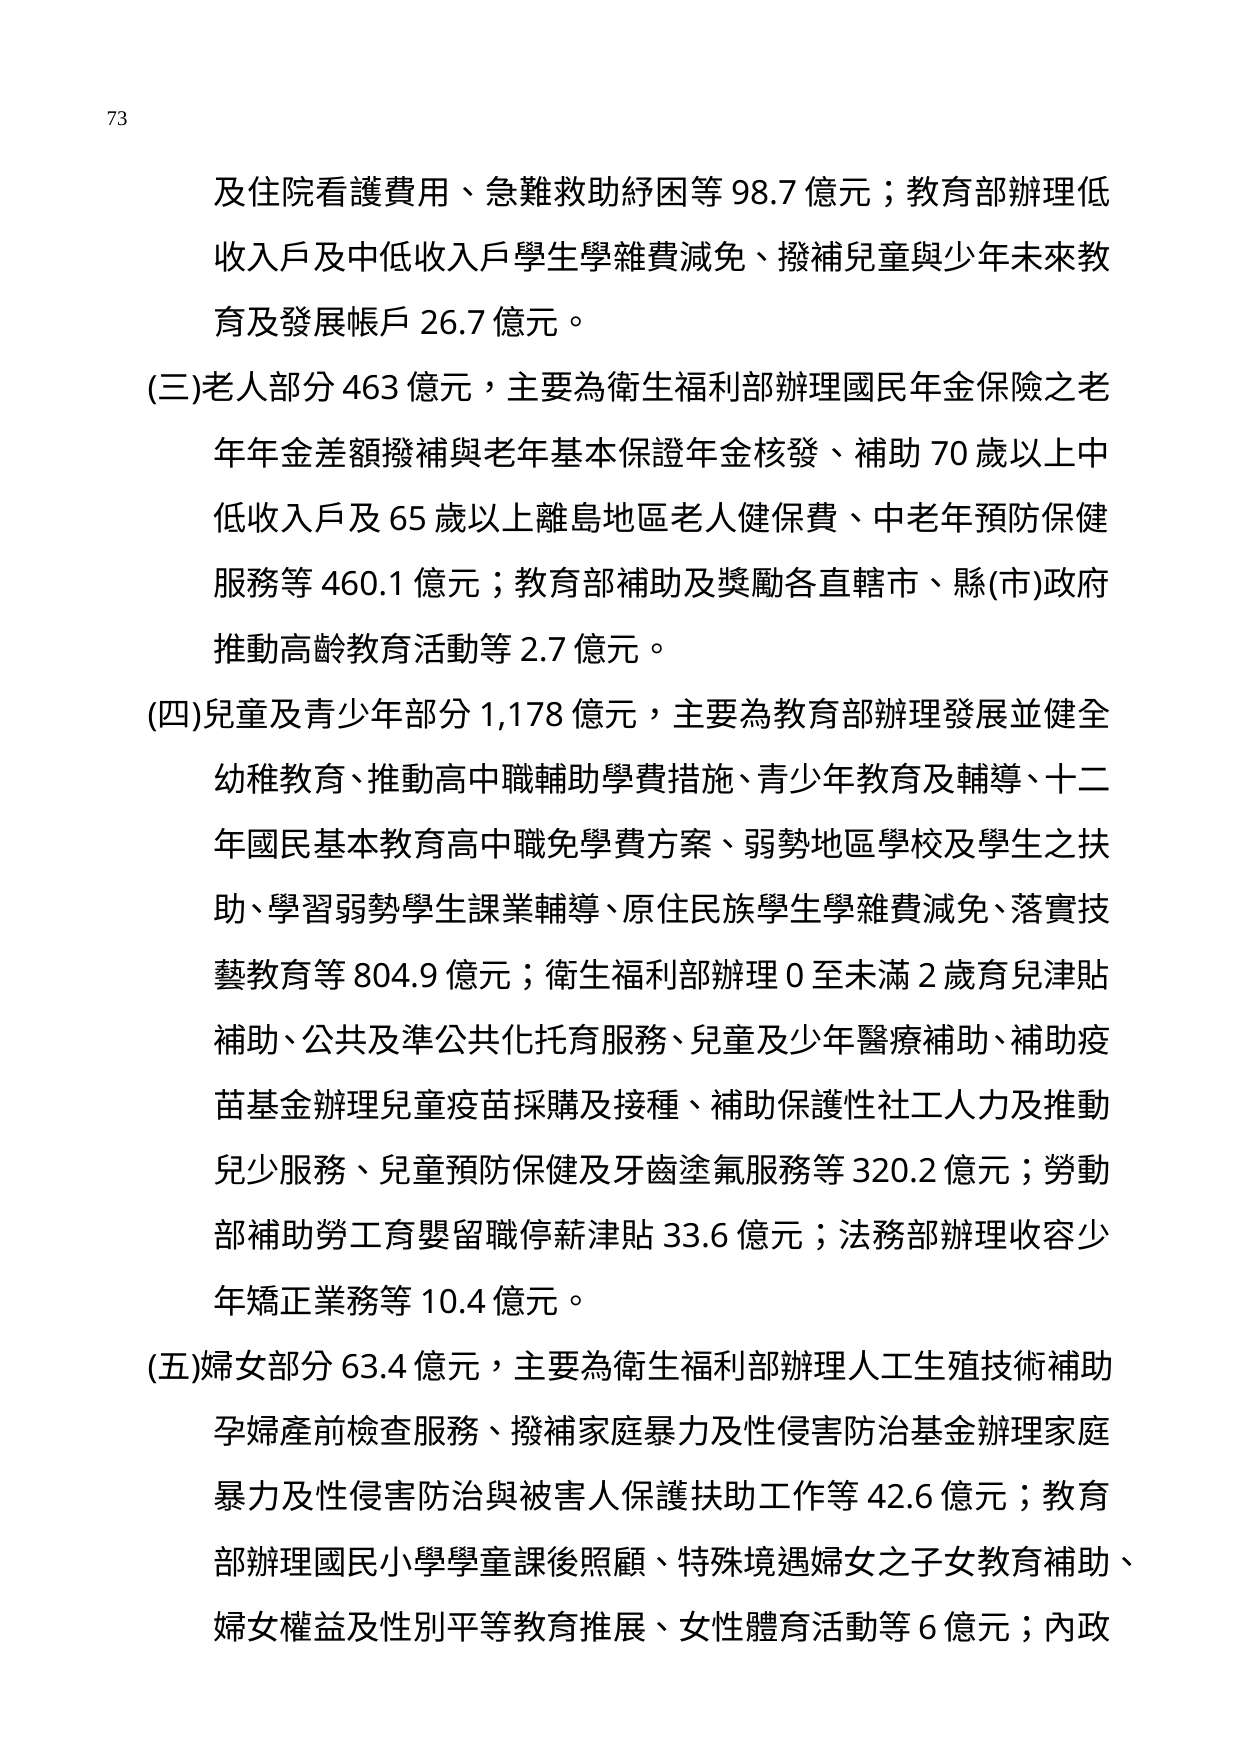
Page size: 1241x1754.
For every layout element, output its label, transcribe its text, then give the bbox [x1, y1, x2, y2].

text (三)老人部分463億元，主要為衛生福利部辦理國民年金保險之老年年金差額撥補與老年基本保證年金核發、補助70歲以上中低收入戶及65歲以上離島地區老人健保費、中老年預防保健服務等460.1億元；教育部補助及獎勵各直轄市、縣(市)政府推動高齡教育活動等2.7億元。 [147, 361, 1110, 671]
text (五)婦女部分63.4億元，主要為衛生福利部辦理人工生殖技術補助、孕婦產前檢查服務、撥補家庭暴力及性侵害防治基金辦理家庭暴力及性侵害防治與被害人保護扶助工作等42.6億元；教育部辦理國民小學學童課後照顧、特殊境遇婦女之子女教育補助、婦女權益及性別平等教育推展、女性體育活動等6億元；內政部撥補新住民發展基金辦理社會安全網絡服務、新住民家庭學習成長、子女托育、多元文化推廣及人才培力等4.1億元；國防部營造性別友善及平權就業環境等經費3.7億元。 [147, 1340, 1110, 1649]
text 及住院看護費用、急難救助紓困等98.7億元；教育部辦理低收入戶及中低收入戶學生學雜費減免、撥補兒童與少年未來教育及發展帳戶26.7億元。 [147, 165, 1110, 344]
text (四)兒童及青少年部分1,178億元，主要為教育部辦理發展並健全幼稚教育、推動高中職輔助學費措施、青少年教育及輔導、十二年國民基本教育高中職免學費方案、弱勢地區學校及學生之扶助、學習弱勢學生課業輔導、原住民族學生學雜費減免、落實技藝教育等804.9億元；衛生福利部辦理0至未滿2歲育兒津貼補助、公共及準公共化托育服務、兒童及少年醫療補助、補助疫苗基金辦理兒童疫苗採購及接種、補助保護性社工人力及推動兒少服務、兒童預防保健及牙齒塗氟服務等320.2億元；勞動部補助勞工育嬰留職停薪津貼33.6億元；法務部辦理收容少年矯正業務等10.4億元。 [147, 688, 1110, 1323]
